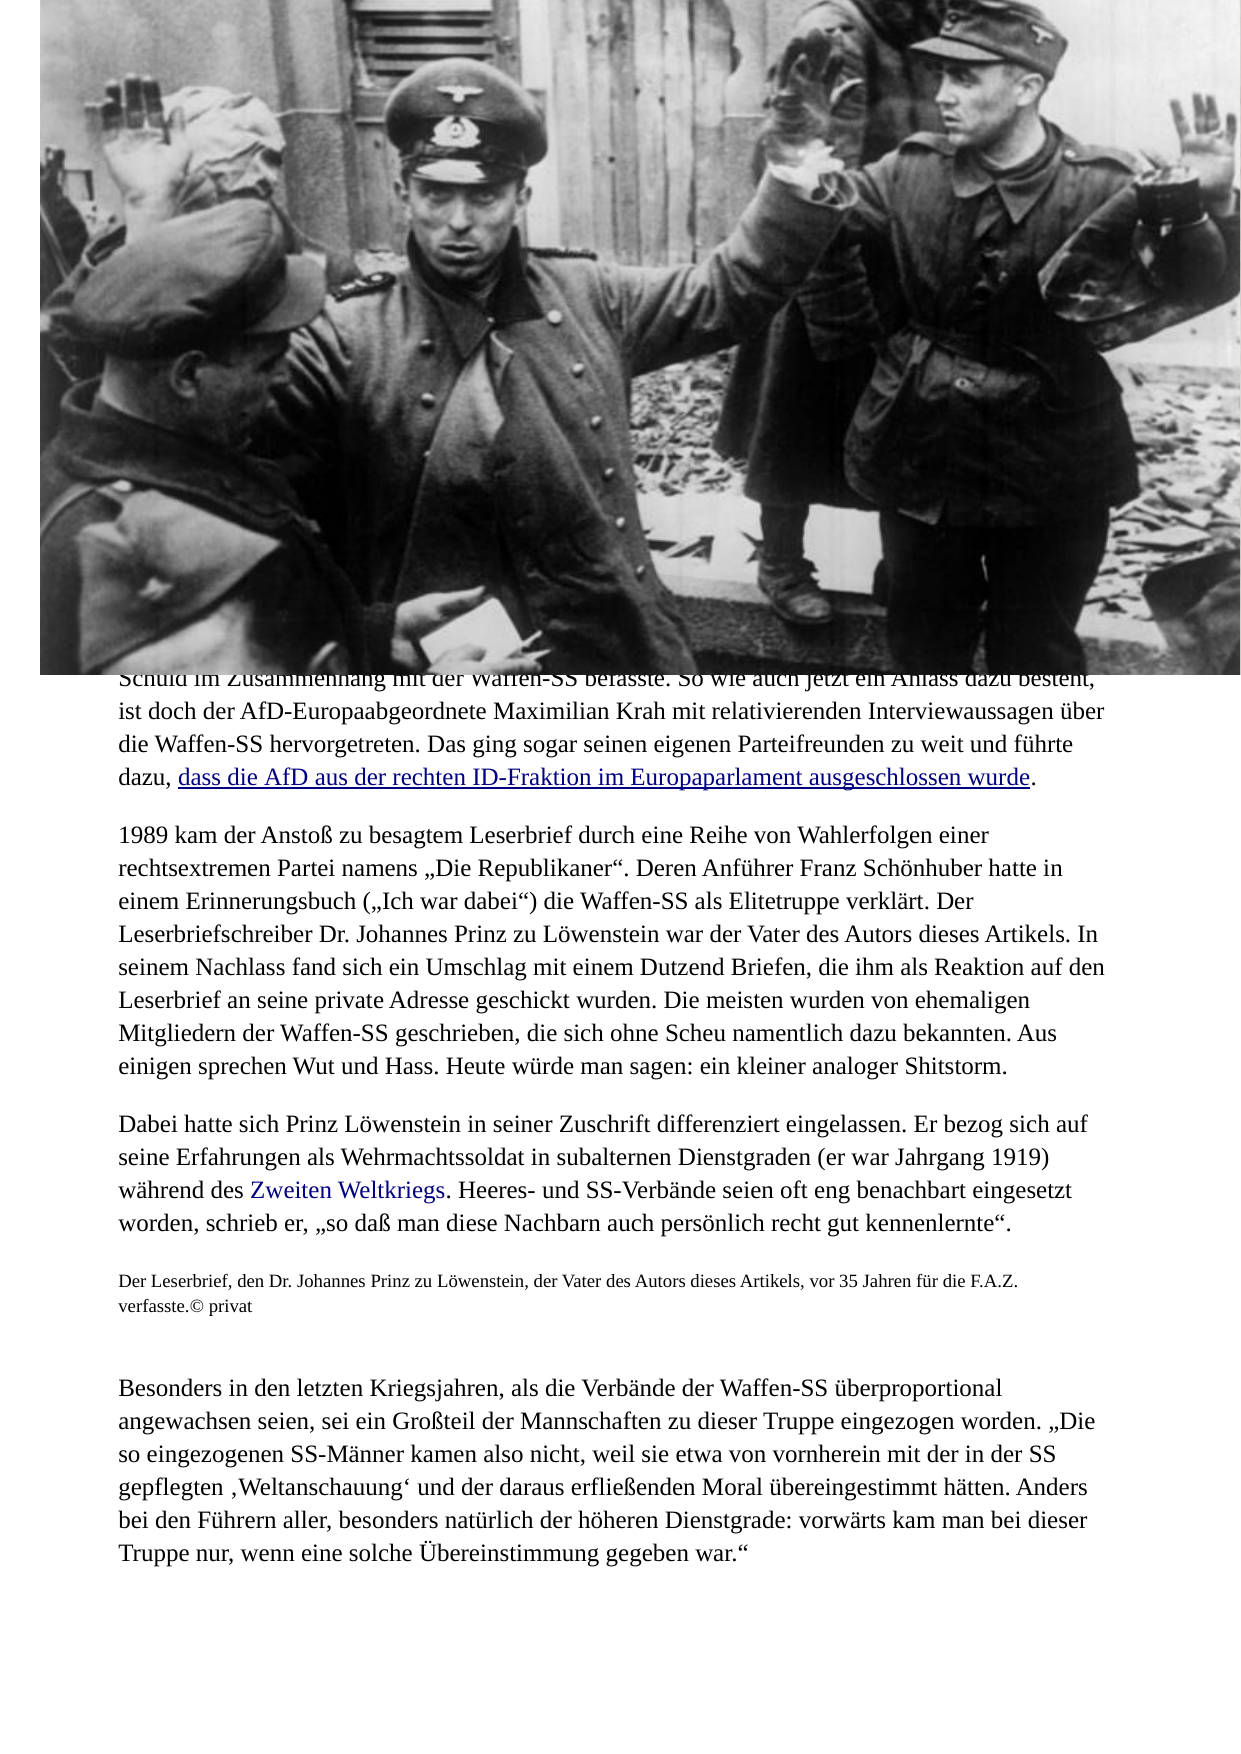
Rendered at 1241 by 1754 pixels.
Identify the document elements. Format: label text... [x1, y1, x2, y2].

text 1989 kam der Anstoß zu besagtem Leserbrief durch eine Reihe von Wahlerfolgen einer rechtsextremen Partei namens „Die Republikaner“. Deren Anführer Franz Schönhuber hatte in einem Erinnerungsbuch („Ich war dabei“) die Waffen-SS als Elitetruppe verklärt. Der Leserbriefschreiber Dr. Johannes Prinz zu Löwenstein war der Vater des Autors dieses Artikels. In seinem Nachlass fand sich ein Umschlag mit einem Dutzend Briefen, die ihm als Reaktion auf den Leserbrief an seine private Adresse geschickt wurden. Die meisten wurden von ehemaligen Mitgliedern der Waffen-SS geschrieben, die sich ohne Scheu namentlich dazu bekannten. Aus einigen sprechen Wut und Hass. Heute würde man sagen: ein kleiner analoger Shitstorm. [118, 820, 1122, 1080]
text Vor 35 Jahren ist in der Frankfurter Allgemeinen Zeitung ein Leserbrief erschienen, der sich, wie es in der Überschrift hieß, „aus aktuellem Anlass“ mit der Frage von individueller und kollektiver Schuld im Zusammenhang mit der Waffen-SS befasste. So wie auch jetzt ein Anlass dazu besteht, ist doch der AfD-Europaabgeordnete Maximilian Krah mit relativierenden Interviewaussagen über die Waffen-SS hervorgetreten. Das ging sogar seinen eigenen Parteifreunden zu weit und führte dazu, dass die AfD aus der rechten ID-Fraktion im Europaparlament ausgeschlossen wurde. [118, 675, 1122, 791]
picture [40, 0, 1241, 675]
text Der Leserbrief, den Dr. Johannes Prinz zu Löwenstein, der Vater des Autors dieses Artikels, vor 35 Jahren für die F.A.Z. verfasste.© privat [118, 1267, 1122, 1317]
text Besonders in den letzten Kriegsjahren, als die Verbände der Waffen-SS überproportional angewachsen seien, sei ein Großteil der Mannschaften zu dieser Truppe eingezogen worden. „Die so eingezogenen SS-Männer kamen also nicht, weil sie etwa von vornherein mit der in der SS gepflegten ‚Weltanschauung‘ und der daraus erfließenden Moral übereingestimmt hätten. Anders bei den Führern aller, besonders natürlich der höheren Dienstgrade: vorwärts kam man bei dieser Truppe nur, wenn eine solche Übereinstimmung gegeben war.“ [118, 1373, 1122, 1567]
text Dabei hatte sich Prinz Löwenstein in seiner Zuschrift differenziert eingelassen. Er bezog sich auf seine Erfahrungen als Wehrmachtssoldat in subalternen Dienstgraden (er war Jahrgang 1919) während des Zweiten Weltkriegs. Heeres- und SS-Verbände seien oft eng benachbart eingesetzt worden, schrieb er, „so daß man diese Nachbarn auch persönlich recht gut kennenlernte“. [118, 1109, 1122, 1237]
